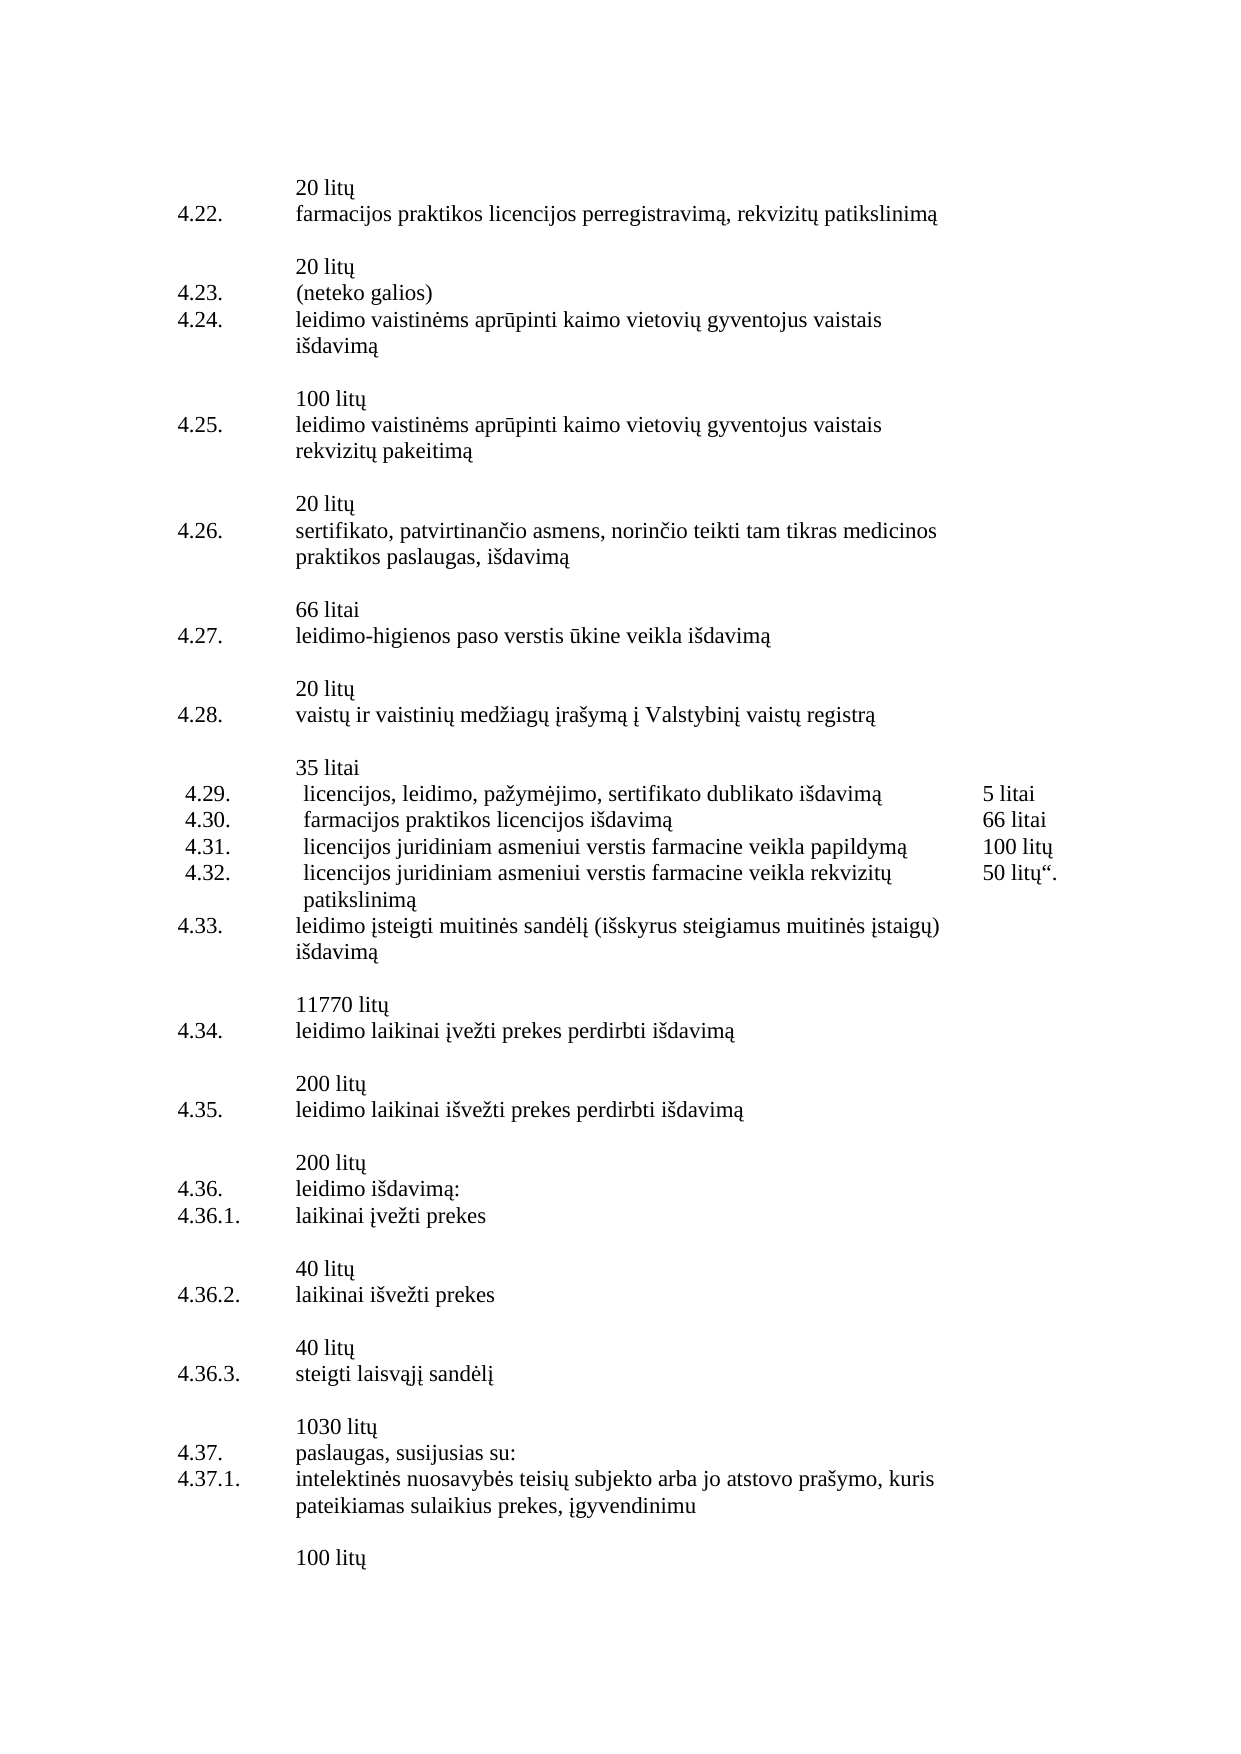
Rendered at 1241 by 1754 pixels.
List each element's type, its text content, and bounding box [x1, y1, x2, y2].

table_cell licencijos juridiniam asmeniui verstis farmacine veikla papildymą [292, 833, 971, 859]
text 4.36. leidimo išdavimą: [177, 1176, 945, 1202]
table_cell licencijos juridiniam asmeniui verstis farmacine veikla rekvizitų patikslinimą [292, 859, 971, 912]
text 4.36.1. laikinai įvežti prekes 40 litų [177, 1202, 945, 1281]
table_header 5 litai [971, 780, 1144, 807]
text 20 litų [177, 148, 945, 200]
table_cell 66 litai [971, 807, 1144, 833]
table_cell 4.30. [174, 807, 292, 833]
text 4.25. leidimo vaistinėms aprūpinti kaimo vietovių gyventojus vaistais rekvizitų pakeitimą 20 litų [177, 411, 945, 517]
text 4.26. sertifikato, patvirtinančio asmens, norinčio teikti tam tikras medicinos praktikos paslaugas, išdavimą 66 litai [177, 517, 945, 622]
table_header licencijos, leidimo, pažymėjimo, sertifikato dublikato išdavimą [292, 780, 971, 807]
text 4.35. leidimo laikinai išvežti prekes perdirbti išdavimą 200 litų [177, 1096, 945, 1176]
text 4.36.2. laikinai išvežti prekes 40 litų [177, 1281, 945, 1360]
table_cell 50 litų“. [971, 859, 1144, 912]
text 4.37. paslaugas, susijusias su: [177, 1439, 945, 1465]
table_cell 100 litų [971, 833, 1144, 859]
text 4.28. vaistų ir vaistinių medžiagų įrašymą į Valstybinį vaistų registrą 35 litai [177, 701, 945, 780]
text 4.24. leidimo vaistinėms aprūpinti kaimo vietovių gyventojus vaistais išdavimą 100 litų [177, 306, 945, 411]
table_header 4.29. [174, 780, 292, 807]
table_cell 4.31. [174, 833, 292, 859]
list (neteko galios) [177, 279, 945, 306]
text 4.37.1. intelektinės nuosavybės teisių subjekto arba jo atstovo prašymo, kuris pateikiamas sulaikius prekes, įgyvendinimu 100 litų [177, 1465, 945, 1571]
text 4.36.3. steigti laisvąjį sandėlį 1030 litų [177, 1360, 945, 1439]
text 4.22. farmacijos praktikos licencijos perregistravimą, rekvizitų patikslinimą 20 litų [177, 200, 945, 279]
text 4.27. leidimo-higienos paso verstis ūkine veikla išdavimą 20 litų [177, 622, 945, 701]
text 4.33. leidimo įsteigti muitinės sandėlį (išskyrus steigiamus muitinės įstaigų) išdavimą 11770 litų [177, 912, 945, 1017]
table_cell 4.32. [174, 859, 292, 912]
table_cell farmacijos praktikos licencijos išdavimą [292, 807, 971, 833]
text 4.34. leidimo laikinai įvežti prekes perdirbti išdavimą 200 litų [177, 1017, 945, 1096]
